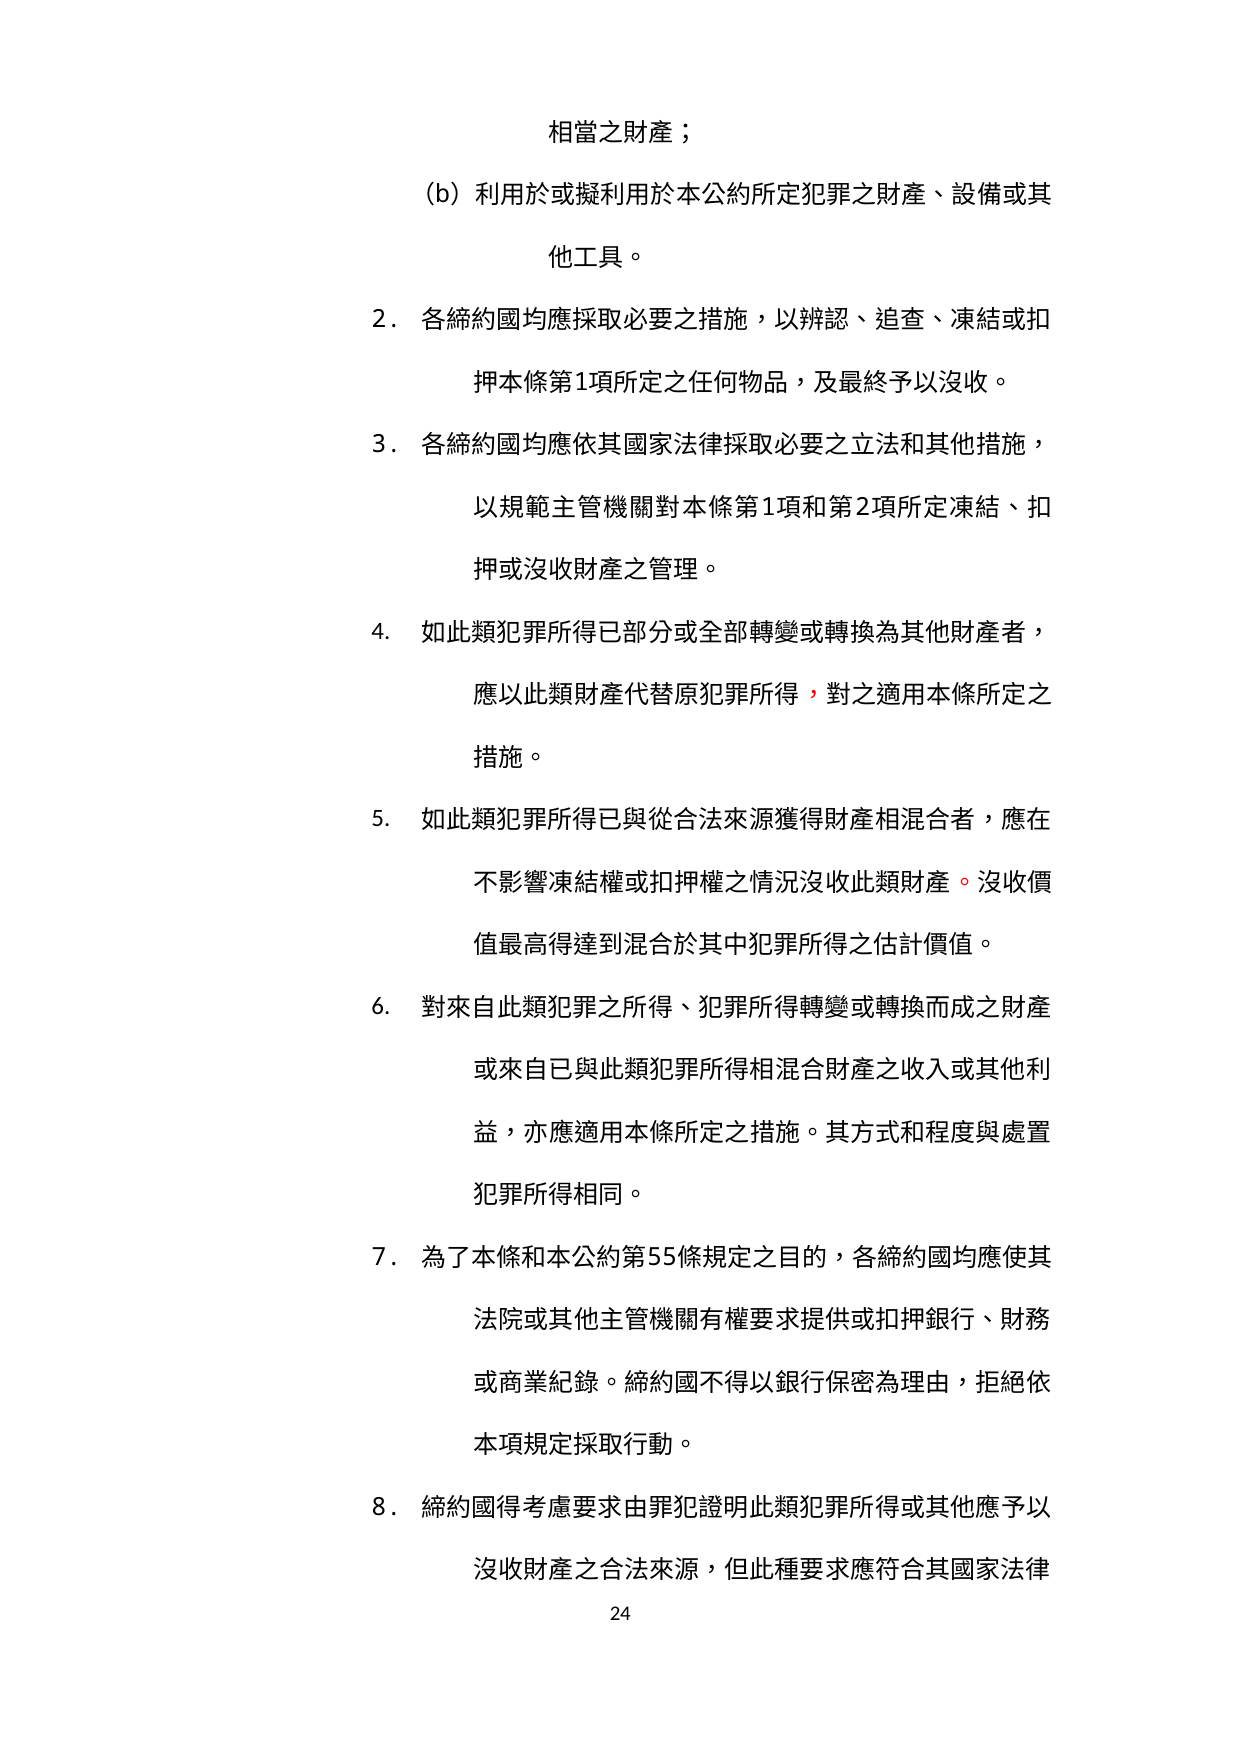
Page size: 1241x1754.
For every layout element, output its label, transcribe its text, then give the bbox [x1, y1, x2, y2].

list 利用於或擬利用於本公約所定犯罪之財產、設備或其他工具。 [410, 151, 1053, 276]
list 締約國得考慮要求由罪犯證明此類犯罪所得或其他應予以沒收財產之合法來源，但此種要求應符合其國家法律 [371, 1464, 1053, 1589]
list 如此類犯罪所得已部分或全部轉變或轉換為其他財產者，應以此類財產代替原犯罪所得，對之適用本條所定之措施。 [371, 589, 1053, 776]
list 各締約國均應依其國家法律採取必要之立法和其他措施，以規範主管機關對本條第1項和第2項所定凍結、扣押或沒收財產之管理。 [371, 401, 1053, 589]
list 如此類犯罪所得已與從合法來源獲得財產相混合者，應在不影響凍結權或扣押權之情況沒收此類財產。沒收價值最高得達到混合於其中犯罪所得之估計價值。 [371, 776, 1053, 964]
list 相當之財產； [410, 89, 1053, 151]
list 對來自此類犯罪之所得、犯罪所得轉變或轉換而成之財產，或來自已與此類犯罪所得相混合財產之收入或其他利益，亦應適用本條所定之措施。其方式和程度與處置犯罪所得相同。 [371, 964, 1053, 1214]
list 各締約國均應採取必要之措施，以辨認、追查、凍結或扣押本條第1項所定之任何物品，及最終予以沒收。 [371, 276, 1053, 401]
list 為了本條和本公約第55條規定之目的，各締約國均應使其法院或其他主管機關有權要求提供或扣押銀行、財務或商業紀錄。締約國不得以銀行保密為理由，拒絕依本項規定採取行動。 [371, 1214, 1053, 1464]
